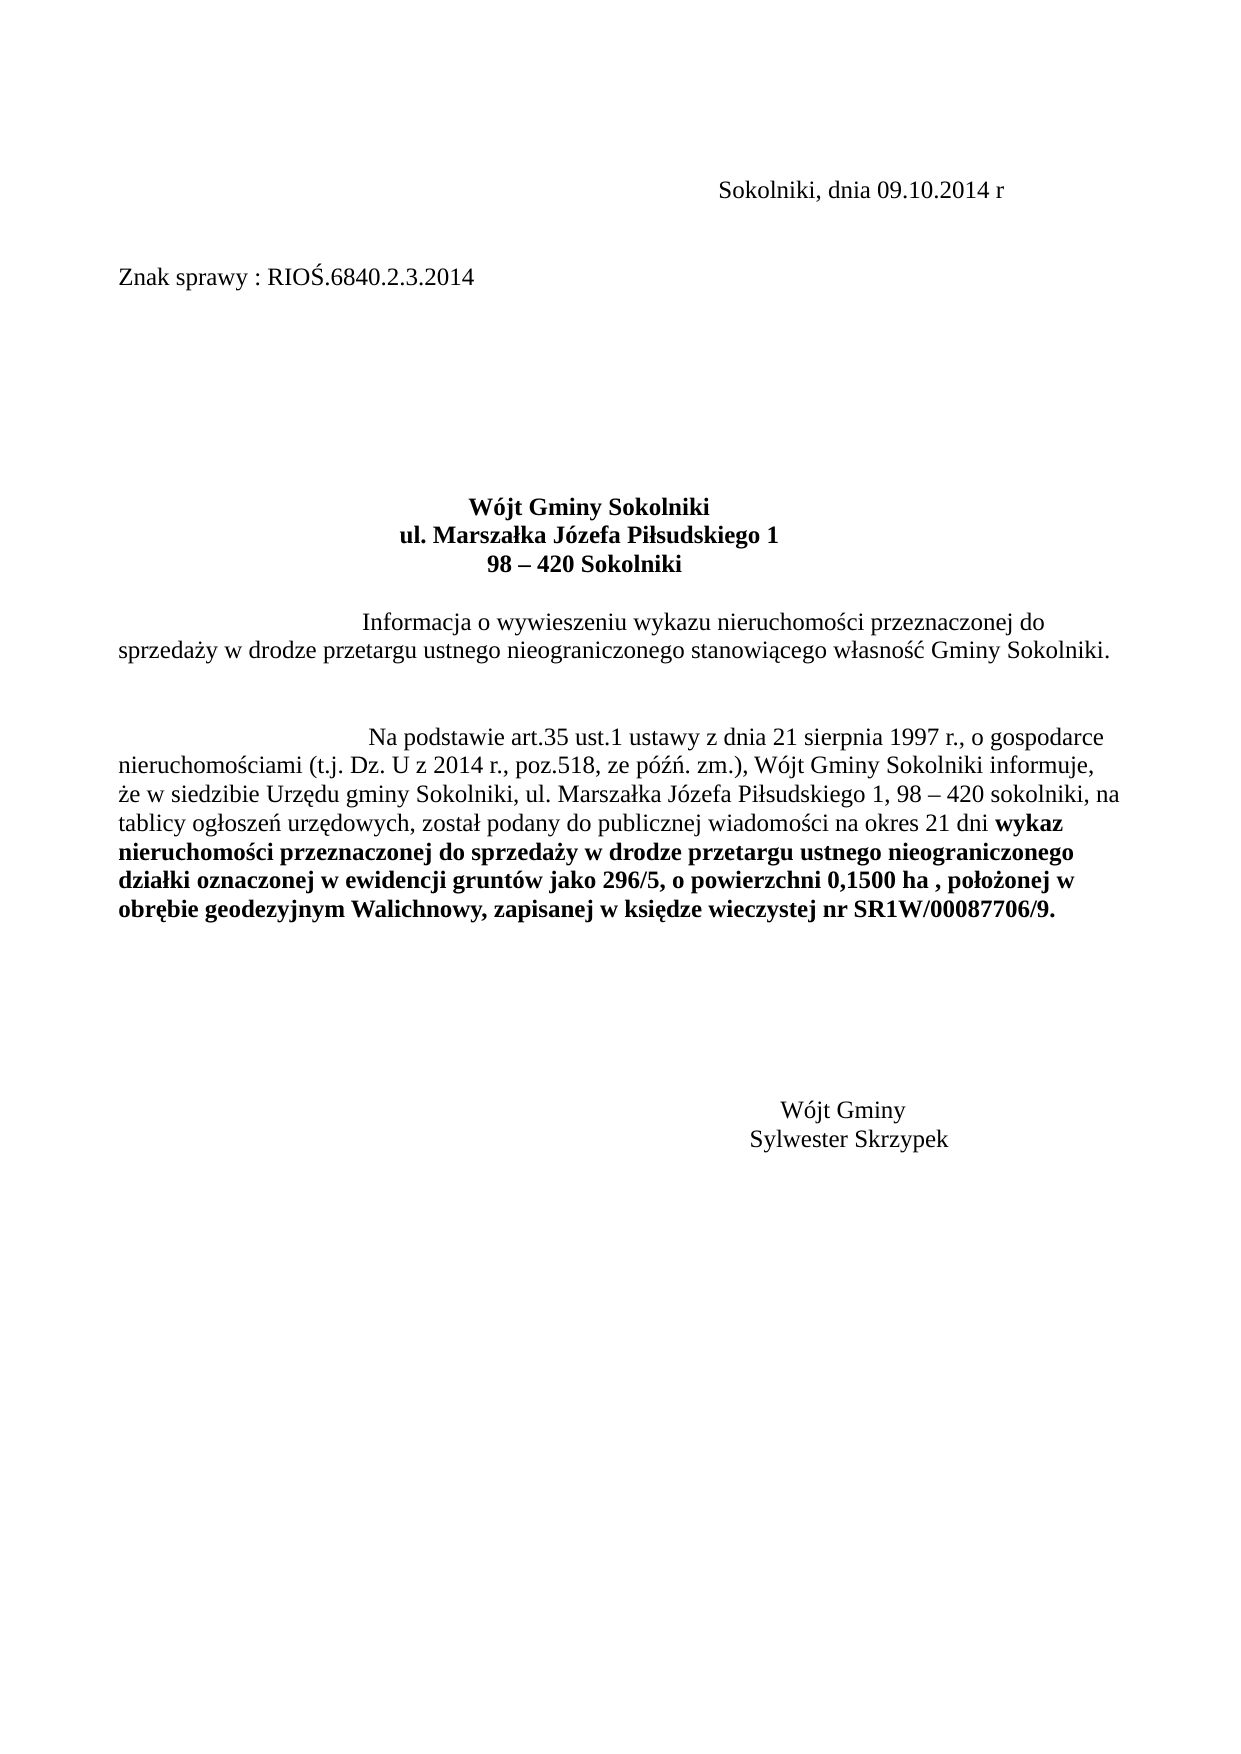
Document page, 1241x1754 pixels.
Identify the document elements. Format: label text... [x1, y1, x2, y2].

text Wójt Gminy Sokolniki [118, 492, 1122, 521]
text Sylwester Skrzypek [118, 1124, 1122, 1153]
text Wójt Gminy [118, 1096, 1122, 1124]
text 98 – 420 Sokolniki [118, 549, 1122, 578]
text Informacja o wywieszeniu wykazu nieruchomości przeznaczonej do sprzedaży w drodze przetargu ustnego nieograniczonego stanowiącego własność Gminy Sokolniki. [118, 607, 1122, 664]
text działki oznaczonej w ewidencji gruntów jako 296/5, o powierzchni 0,1500 ha , położonej w obrębie geodezyjnym Walichnowy, zapisanej w księdze wieczystej nr SR1W/00087706/9. [118, 866, 1122, 923]
text Na podstawie art.35 ust.1 ustawy z dnia 21 sierpnia 1997 r., o gospodarce nieruchomościami (t.j. Dz. U z 2014 r., poz.518, ze późń. zm.), Wójt Gminy Sokolniki informuje, że w siedzibie Urzędu gminy Sokolniki, ul. Marszałka Józefa Piłsudskiego 1, 98 – 420 sokolniki, na tablicy ogłoszeń urzędowych, został podany do publicznej wiadomości na okres 21 dni wykaz nieruchomości przeznaczonej do sprzedaży w drodze przetargu ustnego nieograniczonego [118, 722, 1122, 866]
text Sokolniki, dnia 09.10.2014 r [118, 176, 1122, 204]
text ul. Marszałka Józefa Piłsudskiego 1 [118, 521, 1122, 549]
text Znak sprawy : RIOŚ.6840.2.3.2014 [118, 262, 1122, 291]
